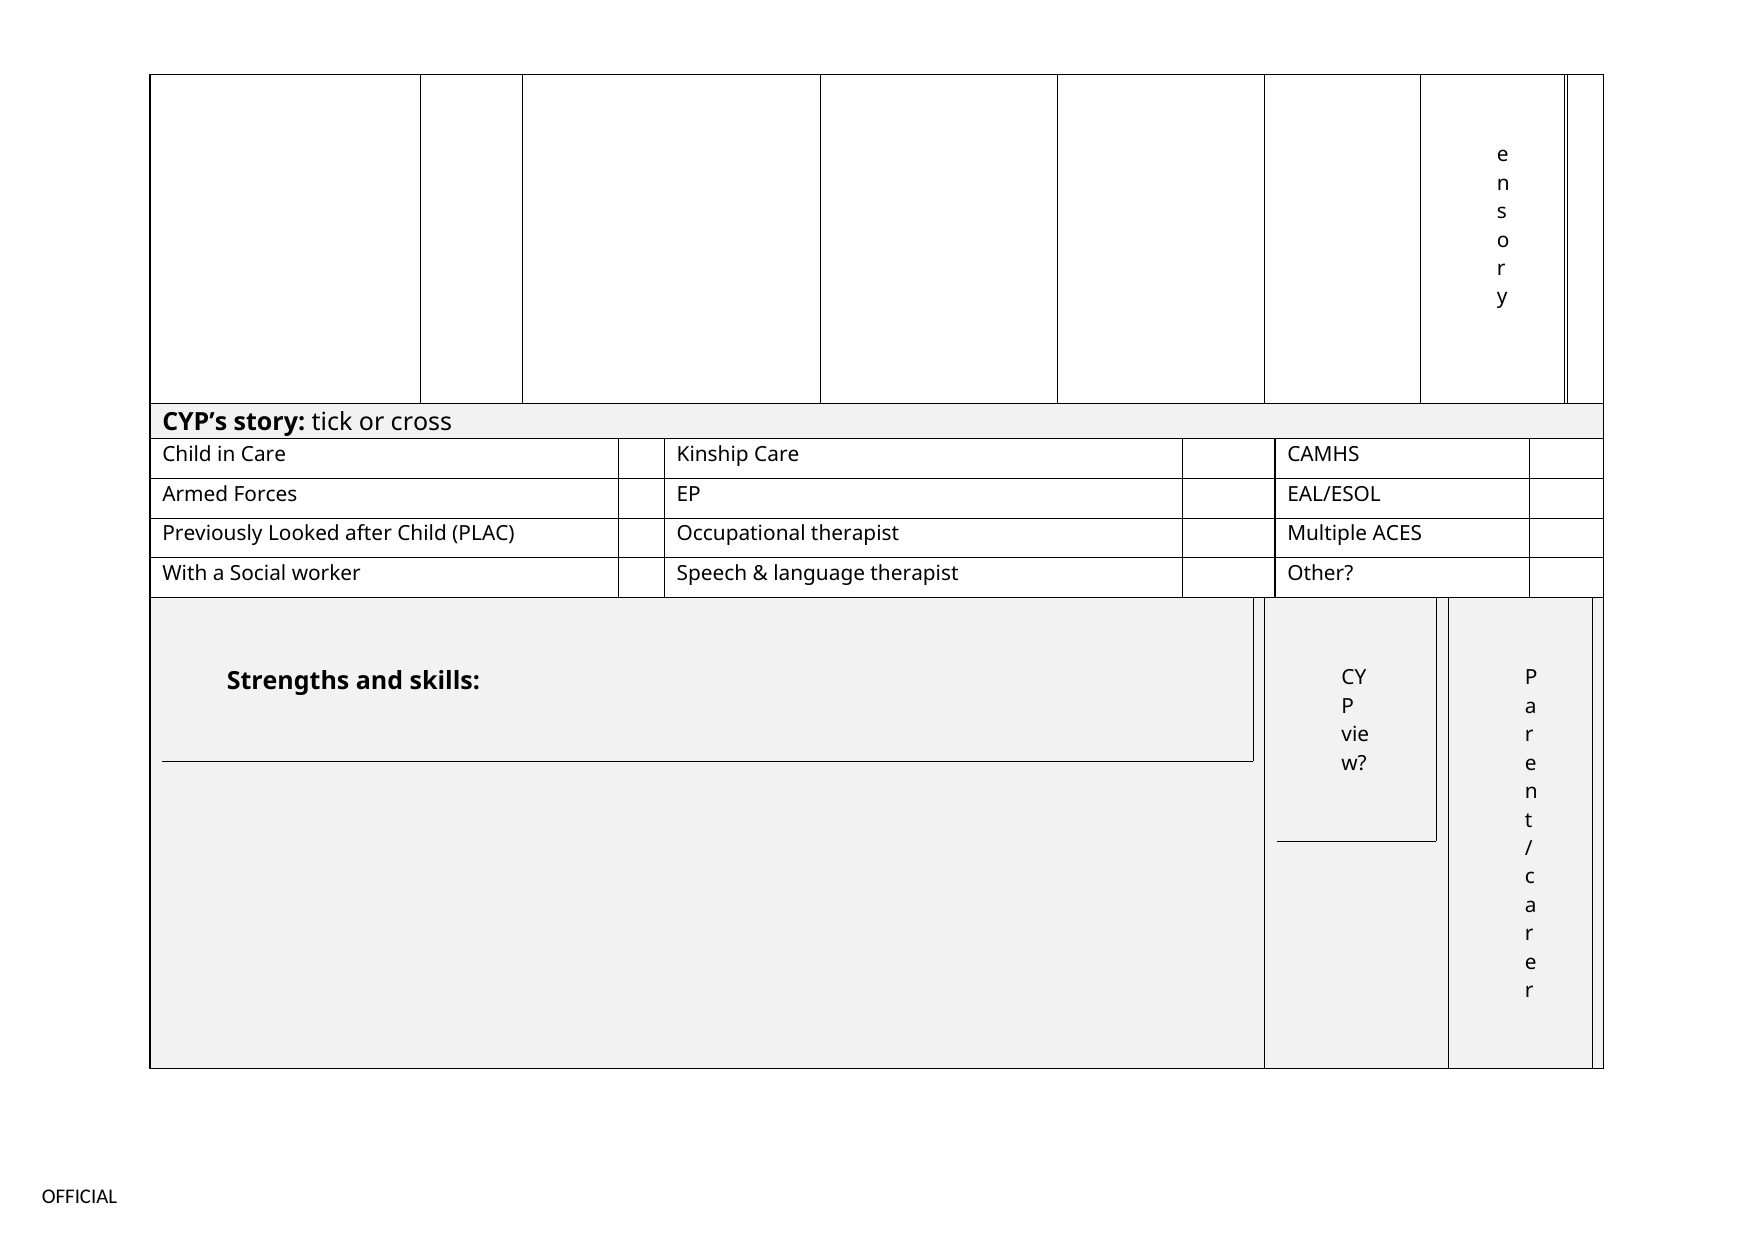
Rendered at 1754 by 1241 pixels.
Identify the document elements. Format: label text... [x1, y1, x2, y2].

table_cell Previously Looked after Child (PLAC) [151, 519, 618, 557]
table_cell [523, 75, 820, 403]
table_cell [1183, 558, 1274, 597]
table_cell CYP view? [1265, 598, 1448, 1068]
table_cell CYP’s story: tick or cross [151, 404, 1603, 438]
table_cell Child in Care [151, 439, 618, 478]
table_cell [1593, 598, 1603, 1068]
table_cell EP [665, 479, 1182, 517]
table_cell Parent/ carer [1449, 598, 1592, 1068]
table_cell Speech & language therapist [665, 558, 1182, 597]
table_cell [421, 75, 522, 403]
table_cell [619, 439, 664, 478]
table_cell [1183, 519, 1274, 557]
table_cell [151, 75, 420, 403]
table_cell Kinship Care [665, 439, 1182, 478]
table_cell [1530, 439, 1603, 478]
table_cell [1058, 75, 1264, 403]
table_cell [1530, 558, 1603, 597]
table_cell [1530, 479, 1603, 517]
table_cell [1183, 479, 1274, 517]
table_cell EAL/ESOL [1276, 479, 1529, 517]
table_cell [619, 519, 664, 557]
table_cell Strengths and skills: [151, 598, 1264, 1068]
table_cell Occupational therapist [665, 519, 1182, 557]
table_cell With a Social worker [151, 558, 618, 597]
table_cell [1265, 75, 1420, 403]
table_cell Other? [1276, 558, 1529, 597]
table_cell CAMHS [1276, 439, 1529, 478]
table_cell ensory [1421, 75, 1564, 403]
table_cell [821, 75, 1057, 403]
table_cell [1183, 439, 1274, 478]
table_cell Multiple ACES [1276, 519, 1529, 557]
table_cell [619, 479, 664, 517]
table_cell [1530, 519, 1603, 557]
table_cell [619, 558, 664, 597]
table_cell Armed Forces [151, 479, 618, 517]
table_cell [1568, 75, 1603, 403]
